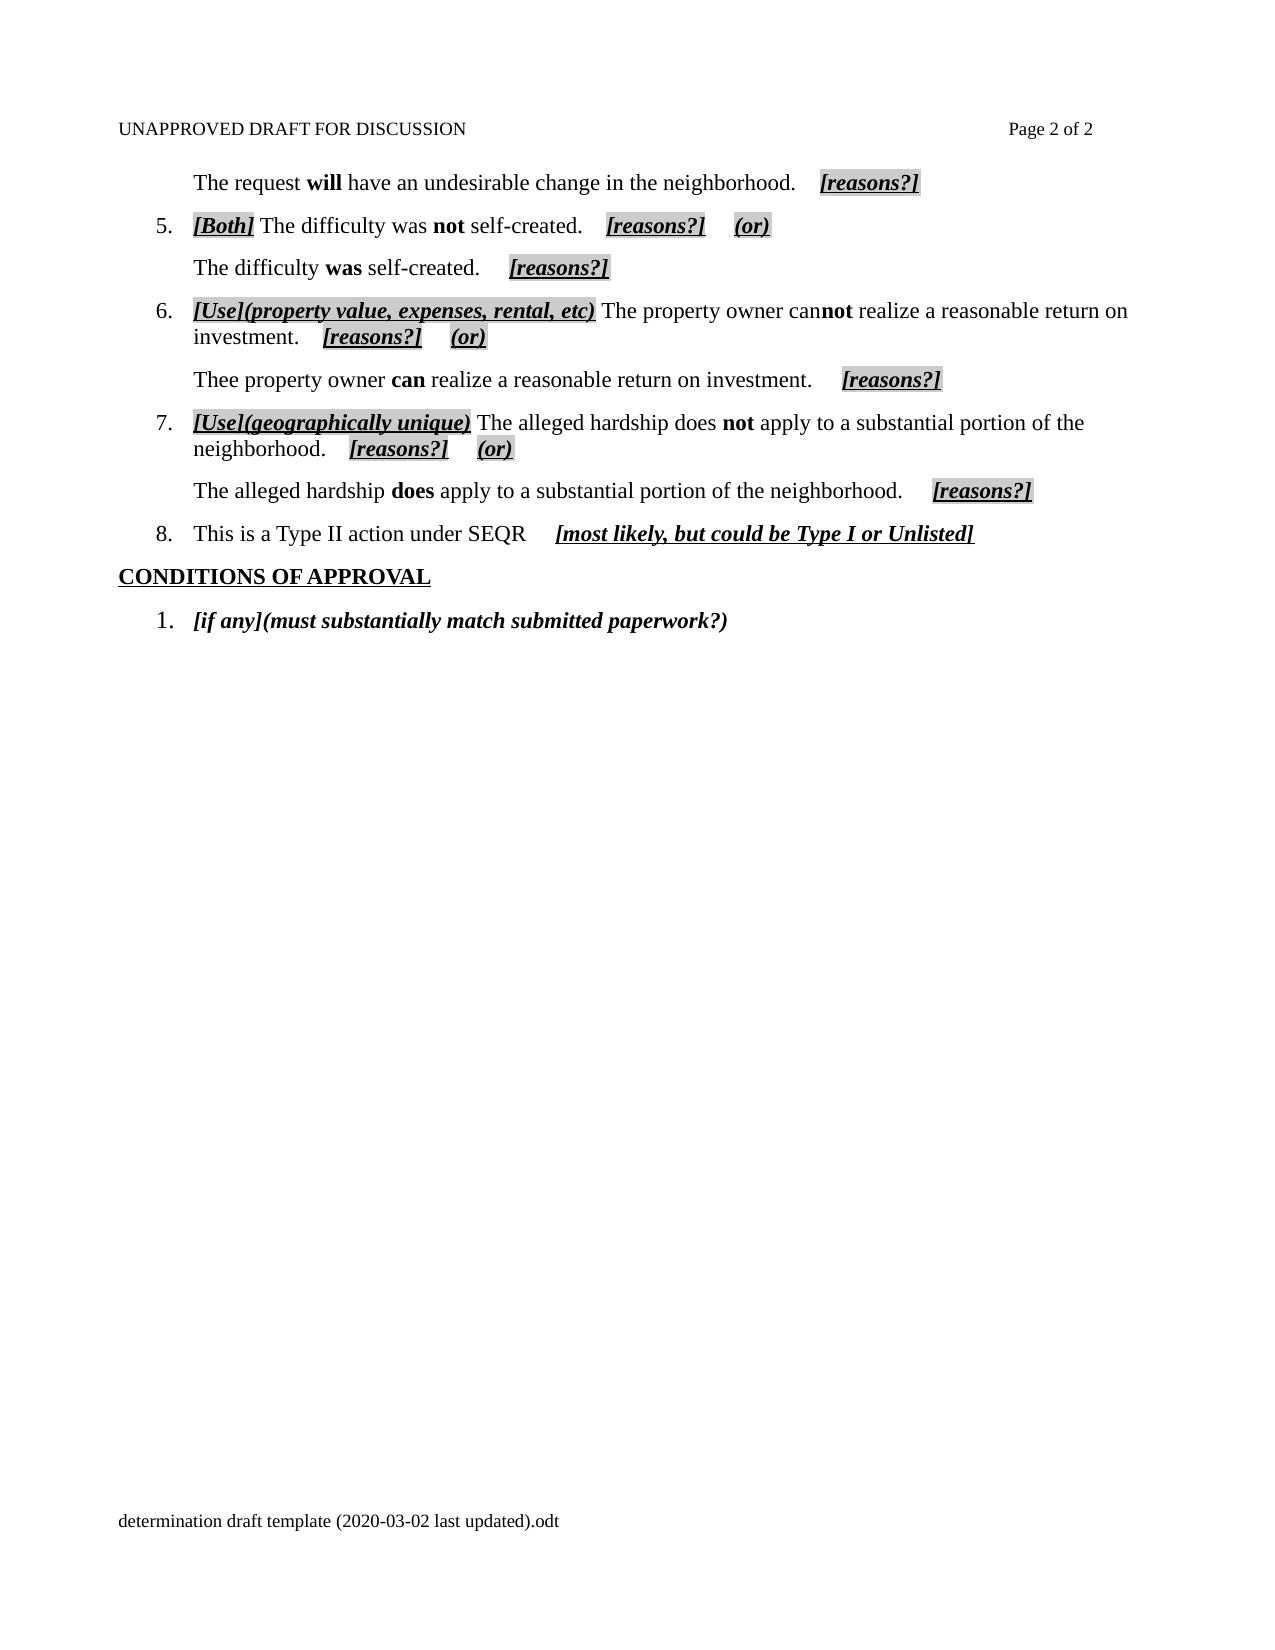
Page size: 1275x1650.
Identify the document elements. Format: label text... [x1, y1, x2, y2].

list The request will have an undesirable change in the neighborhood. [reasons?] [156, 169, 1157, 196]
list [Use](property value, expenses, rental, etc) The property owner cannot realize a reasonable return on investment. [reasons?] (or) [156, 297, 1157, 350]
text CONDITIONS OF APPROVAL [118, 563, 1157, 589]
list Thee property owner can realize a reasonable return on investment. [reasons?] [156, 366, 1157, 392]
list This is a Type II action under SEQR [most likely, but could be Type I or Unlisted] [156, 520, 1157, 546]
list The alleged hardship does apply to a substantial portion of the neighborhood. [reasons?] [156, 477, 1157, 504]
list The difficulty was self-created. [reasons?] [156, 254, 1157, 281]
list [Both] The difficulty was not self-created. [reasons?] (or) [156, 212, 1157, 238]
list [if any](must substantially match submitted paperwork?) [156, 605, 1157, 634]
list [Use](geographically unique) The alleged hardship does not apply to a substantial portion of the neighborhood. [reasons?] (or) [156, 408, 1157, 461]
